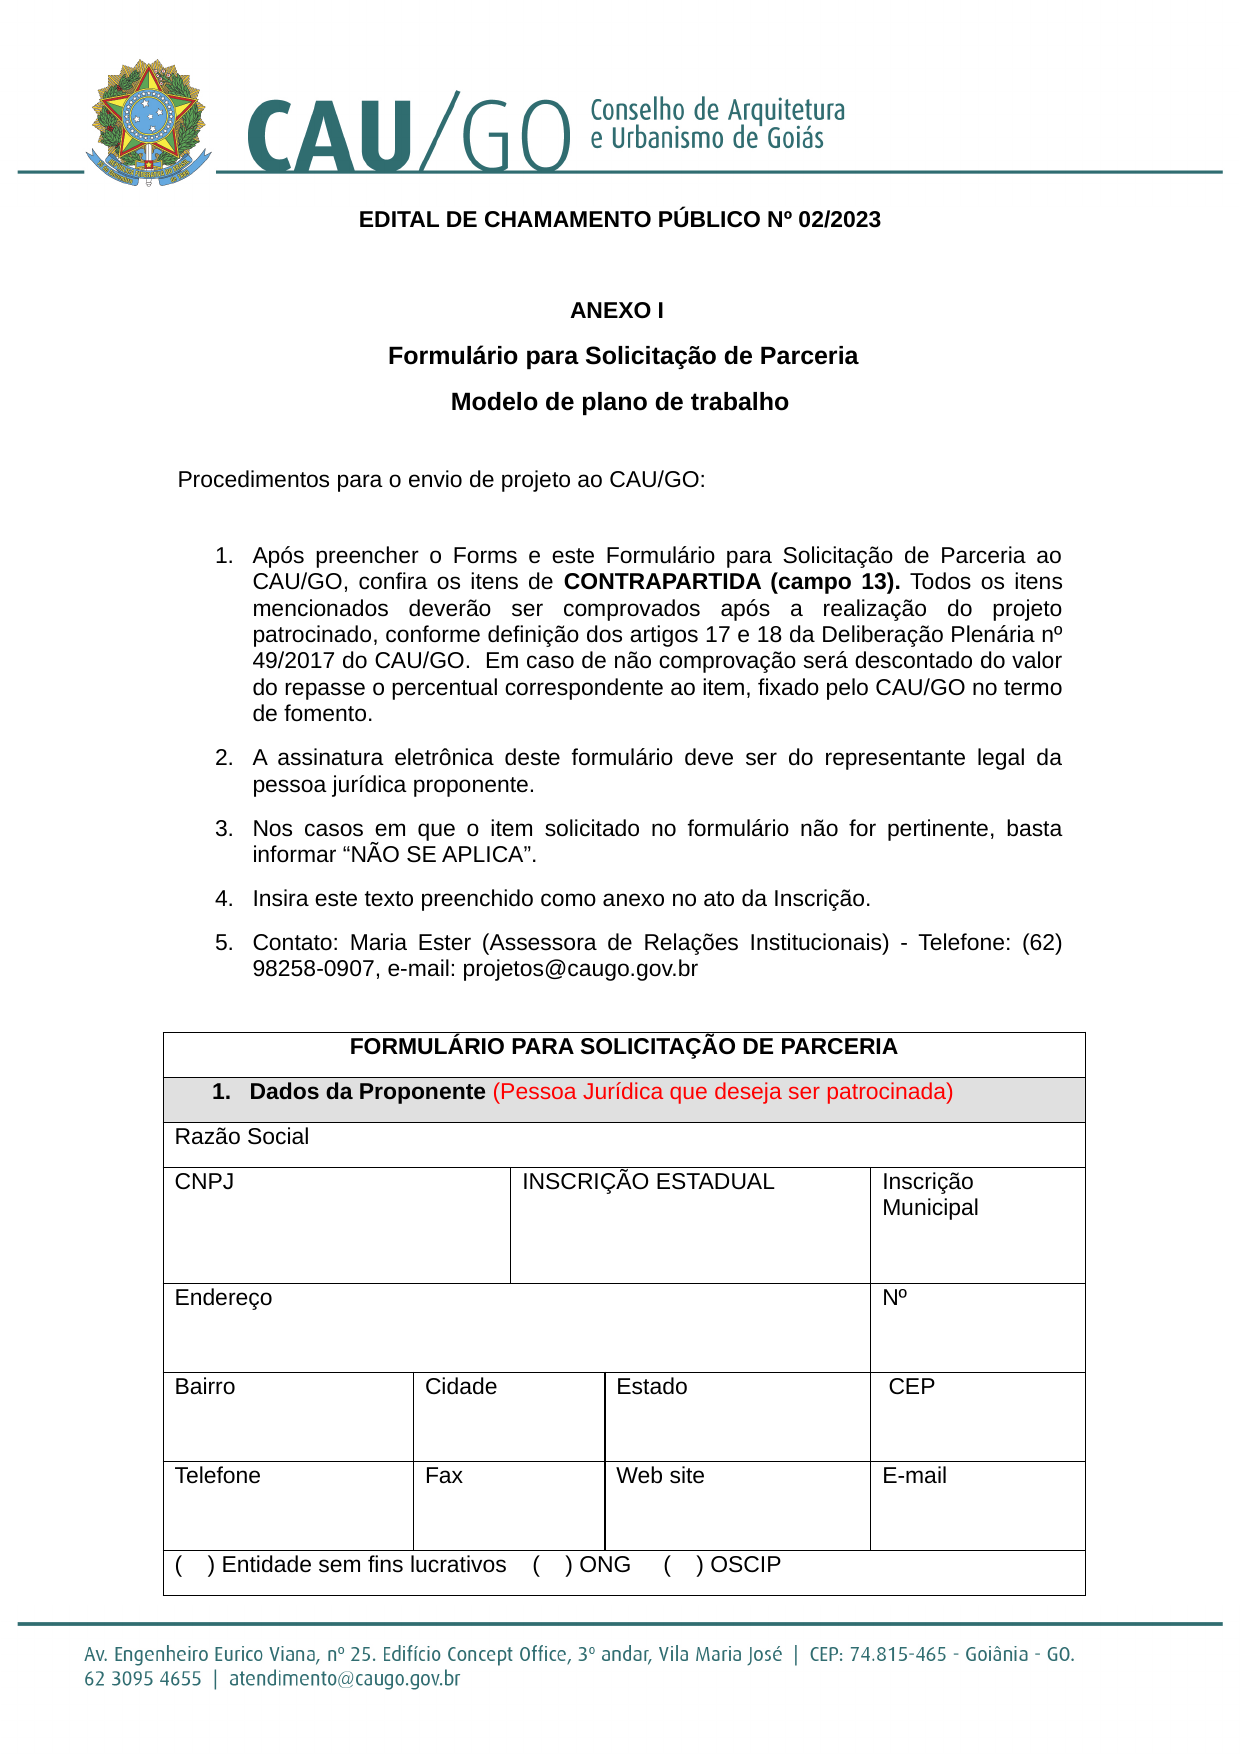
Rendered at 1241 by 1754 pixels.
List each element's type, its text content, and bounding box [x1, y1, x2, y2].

table_header [155, 1032, 163, 1077]
list Contato: Maria Ester (Assessora de Relações Institucionais) - Telefone: (62) 98258-0907, e-mail: projetos@caugo.gov.br [215, 929, 1063, 982]
picture [0, 0, 1239, 207]
list Nos casos em que o item solicitado no formulário não for pertinente, basta informar “NÃO SE APLICA”. [215, 814, 1063, 867]
table_cell Dados da Proponente (Pessoa Jurídica que deseja ser patrocinada) [164, 1078, 1085, 1122]
list A assinatura eletrônica deste formulário deve ser do representante legal da pessoa jurídica proponente. [215, 744, 1063, 797]
list Insira este texto preenchido como anexo no ato da Inscrição. [215, 885, 1063, 911]
text ANEXO I [177, 297, 1063, 323]
table_cell INSCRIÇÃO ESTADUAL [511, 1168, 870, 1282]
table_cell ( ) Entidade sem fins lucrativos ( ) ONG ( ) OSCIP [164, 1551, 1085, 1595]
picture [0, 1605, 1240, 1754]
table_cell Telefone [164, 1462, 413, 1550]
table_cell Razão Social [164, 1123, 1085, 1167]
table_cell Nº [871, 1284, 1085, 1372]
text Procedimentos para o envio de projeto ao CAU/GO: [177, 466, 1063, 492]
table_header FORMULÁRIO PARA SOLICITAÇÃO DE PARCERIA [164, 1033, 1085, 1077]
table_cell [155, 1461, 163, 1550]
text Modelo de plano de trabalho [177, 387, 1063, 416]
table_cell Web site [606, 1462, 870, 1550]
table_cell Endereço [164, 1284, 870, 1372]
table_cell [155, 1167, 163, 1282]
table_cell [155, 1122, 163, 1167]
text EDITAL DE CHAMAMENTO PÚBLICO Nº 02/2023 [177, 207, 1063, 233]
table_cell CEP [871, 1373, 1085, 1461]
list Após preencher o Forms e este Formulário para Solicitação de Parceria ao CAU/GO, confira os itens de CONTRAPARTIDA (campo 13). Todos os itens mencionados deverão ser comprovados após a realização do projeto patrocinado, conforme definição dos artigos 17 e 18 da Deliberação Plenária nº 49/2017 do CAU/GO. Em caso de não comprovação será descontado do valor do repasse o percentual correspondente ao item, fixado pelo CAU/GO no termo de fomento. [215, 542, 1063, 726]
table_cell Inscrição Municipal [871, 1168, 1085, 1282]
table_cell Bairro [164, 1373, 413, 1461]
table_cell [155, 1077, 163, 1122]
text Formulário para Solicitação de Parceria [177, 341, 1063, 369]
table_cell [155, 1283, 163, 1372]
table_cell E-mail [871, 1462, 1085, 1550]
table_cell [155, 1550, 163, 1595]
table_cell Fax [414, 1462, 604, 1550]
table_cell [155, 1372, 163, 1461]
table_cell Estado [606, 1373, 870, 1461]
table_cell Cidade [414, 1373, 604, 1461]
table_cell CNPJ [164, 1168, 510, 1282]
